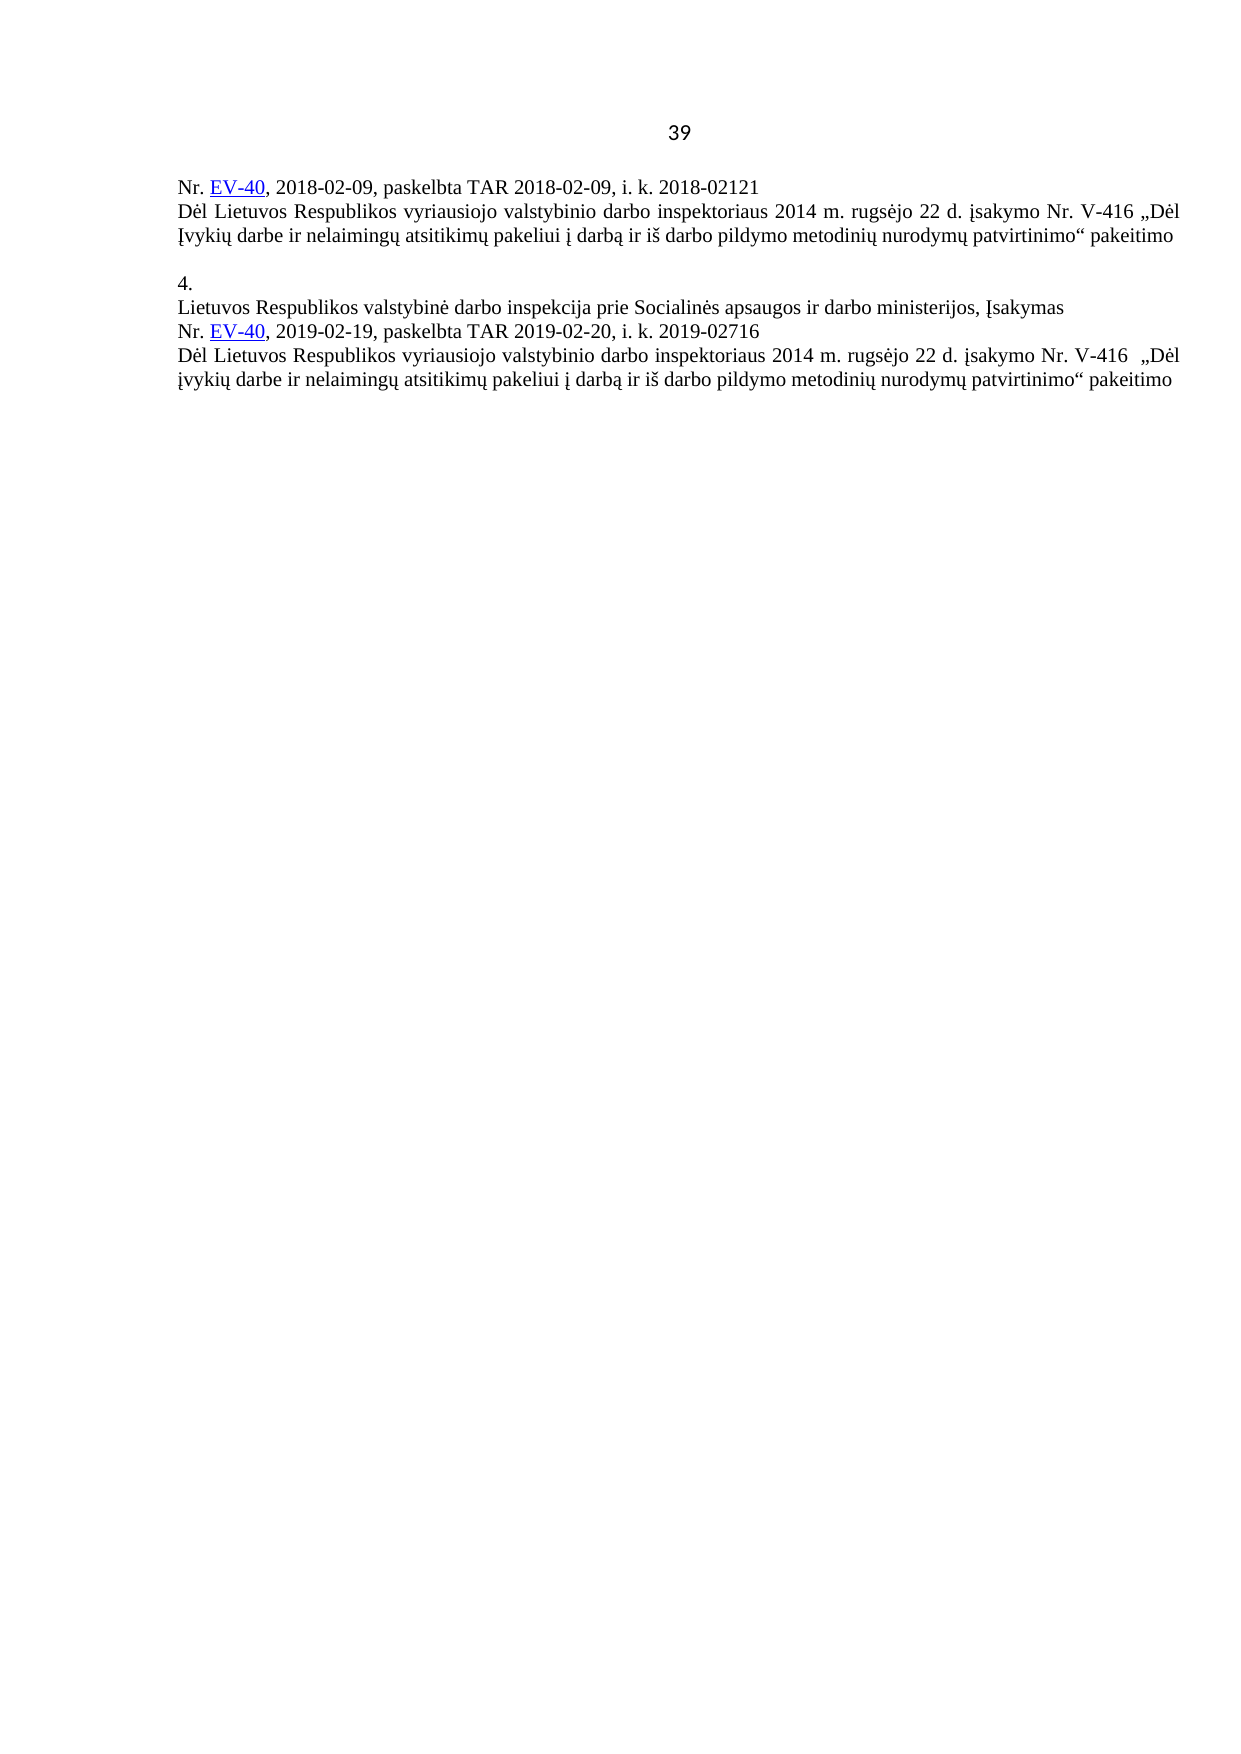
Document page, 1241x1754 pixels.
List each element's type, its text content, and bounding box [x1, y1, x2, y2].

text Nr. EV-40, 2018-02-09, paskelbta TAR 2018-02-09, i. k. 2018-02121 [177, 175, 1181, 199]
text Nr. EV-40, 2019-02-19, paskelbta TAR 2019-02-20, i. k. 2019-02716 [177, 319, 1181, 343]
text Dėl Lietuvos Respublikos vyriausiojo valstybinio darbo inspektoriaus 2014 m. rugsėjo 22 d. įsakymo Nr. V-416 „Dėl įvykių darbe ir nelaimingų atsitikimų pakeliui į darbą ir iš darbo pildymo metodinių nurodymų patvirtinimo“ pakeitimo [177, 343, 1181, 391]
text 4. [177, 271, 1181, 295]
text Lietuvos Respublikos valstybinė darbo inspekcija prie Socialinės apsaugos ir darbo ministerijos, Įsakymas [177, 295, 1181, 319]
text Dėl Lietuvos Respublikos vyriausiojo valstybinio darbo inspektoriaus 2014 m. rugsėjo 22 d. įsakymo Nr. V-416 „Dėl Įvykių darbe ir nelaimingų atsitikimų pakeliui į darbą ir iš darbo pildymo metodinių nurodymų patvirtinimo“ pakeitimo [177, 199, 1181, 247]
